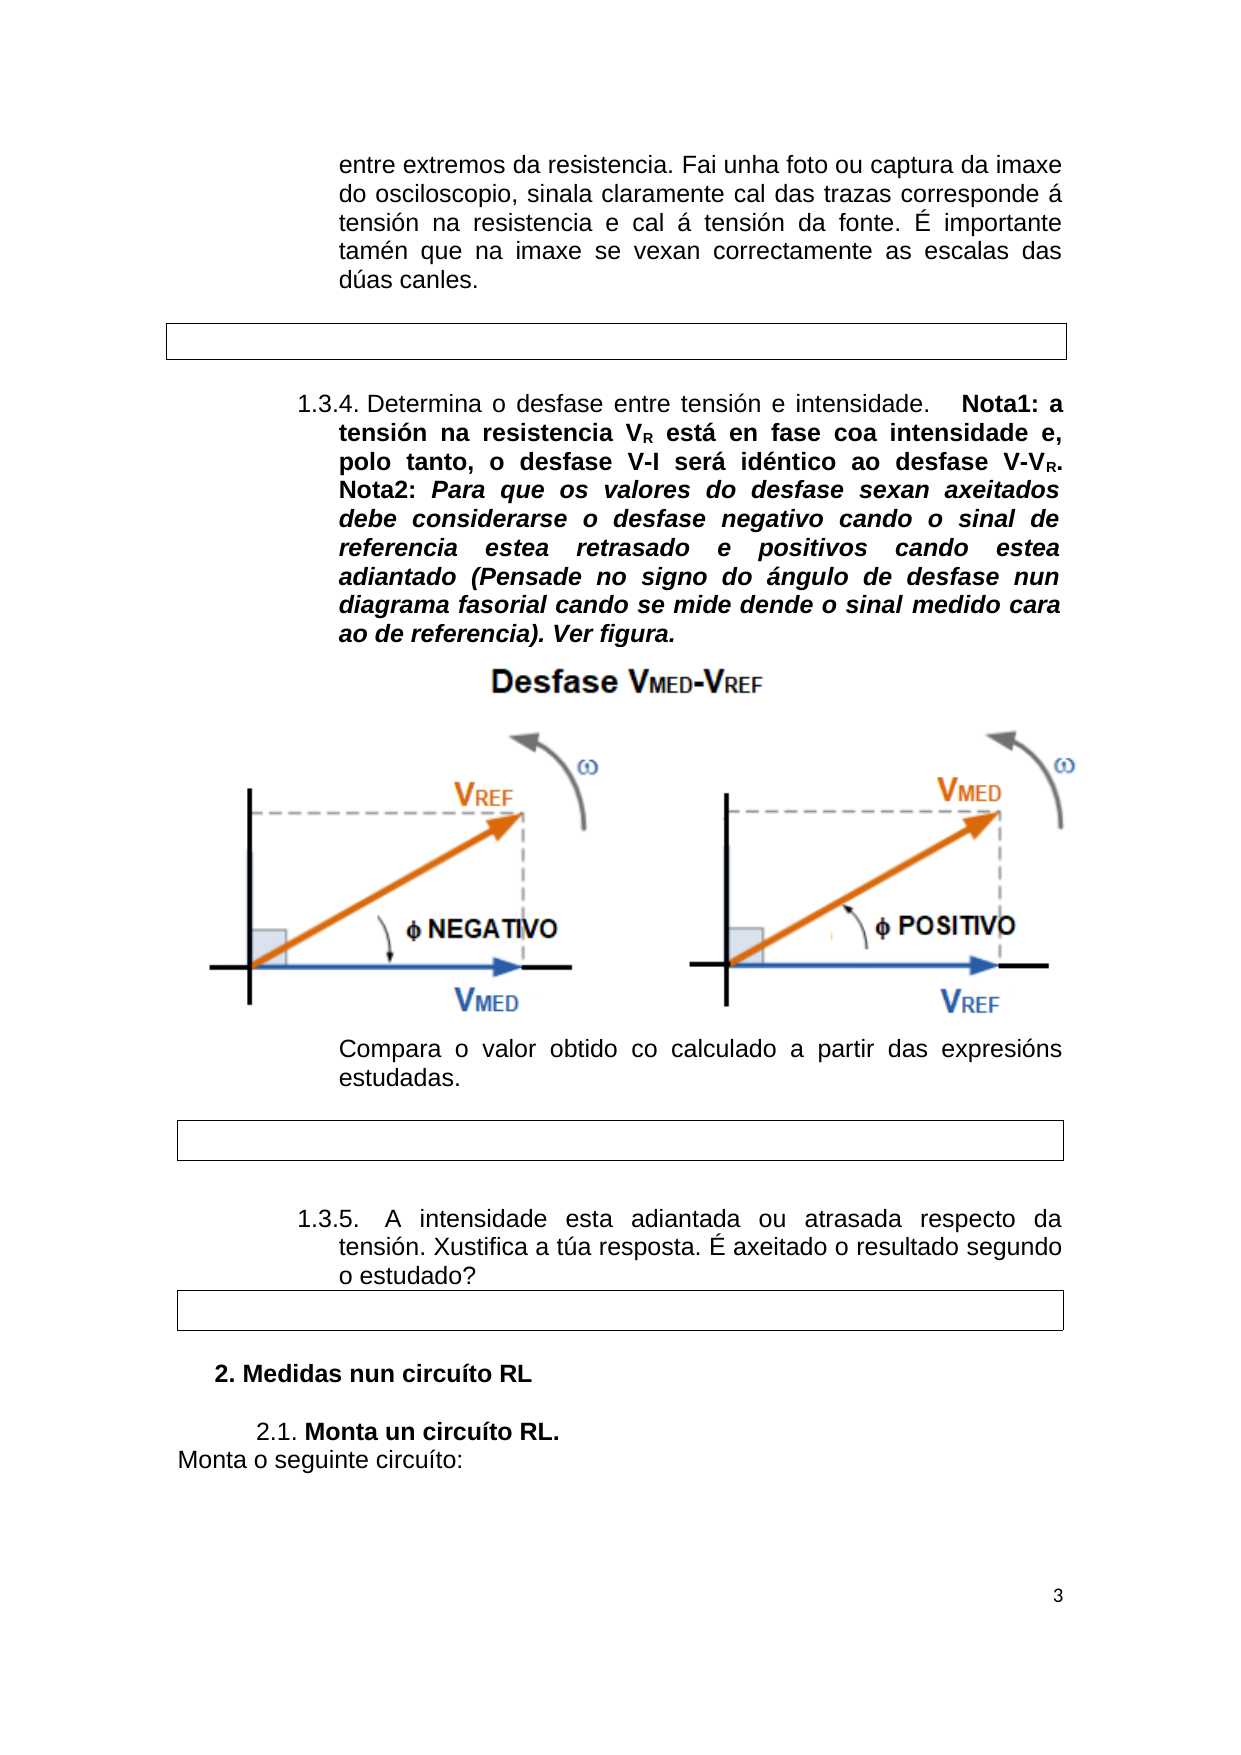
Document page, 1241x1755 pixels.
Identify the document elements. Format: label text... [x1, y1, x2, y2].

list Determina o desfase entre tensión e intensidade. Nota1: a tensión na resistencia VR está en fase coa intensidade e, polo tanto, o desfase V-I será idéntico ao desfase V-VR. Nota2: Para que os valores do desfase sexan axeitados debe considerarse o desfase negativo cando o sinal de referencia estea retrasado e positivos cando estea adiantado (Pensade no signo do ángulo de desfase nun diagrama fasorial cando se mide dende o sinal medido cara ao de referencia). Ver figura. [297, 389, 1063, 647]
table_header [178, 1291, 1063, 1330]
list A intensidade esta adiantada ou atrasada respecto da tensión. Xustifica a túa resposta. É axeitado o resultado segundo o estudado? [297, 1203, 1063, 1290]
list Compara o valor obtido co calculado a partir das expresións estudadas. [297, 1034, 1063, 1091]
table_header [178, 1121, 1063, 1160]
list Monta un circuíto RL. [256, 1416, 1063, 1445]
list Medidas nun circuíto RL [214, 1359, 1063, 1388]
list entre extremos da resistencia. Fai unha foto ou captura da imaxe do osciloscopio, sinala claramente cal das trazas corresponde á tensión na resistencia e cal á tensión da fonte. É importante tamén que na imaxe se vexan correctamente as escalas das dúas canles. [297, 150, 1063, 294]
table_header [167, 324, 1066, 359]
list Monta o seguinte circuíto: [177, 1445, 1063, 1474]
